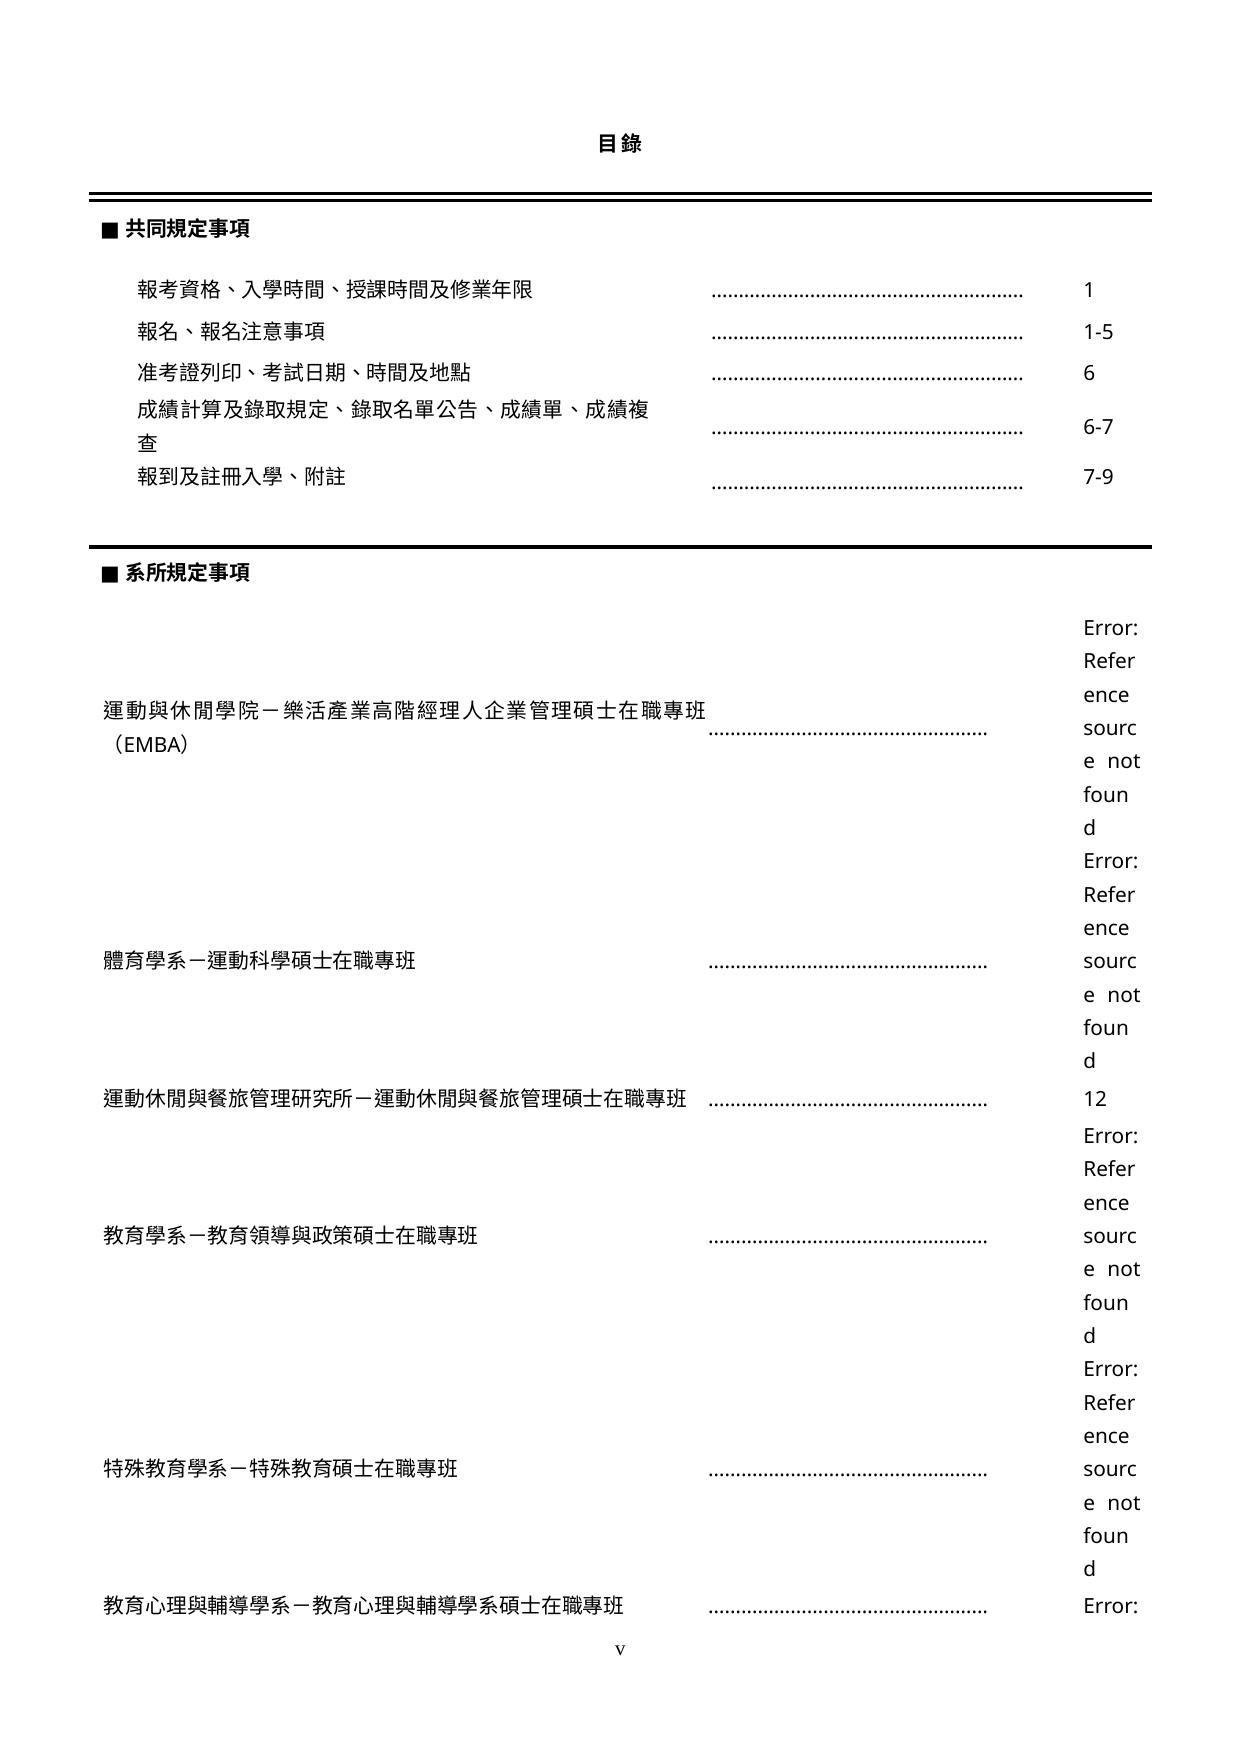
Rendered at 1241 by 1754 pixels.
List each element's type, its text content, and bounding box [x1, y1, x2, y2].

table_cell 教育心理與輔導學系－教育心理與輔導學系碩士在職專班 [89, 1583, 708, 1625]
table_cell ■ 共同規定事項 [89, 202, 1152, 267]
table_cell …………………………………………… [708, 842, 1083, 1075]
table_cell 1-5 [1083, 309, 1152, 350]
table_cell …………………………………………… [708, 1117, 1083, 1350]
table_cell [1083, 502, 1152, 545]
table_cell ………………………………………………… [651, 458, 1083, 502]
table_cell 11 [1083, 842, 1152, 1075]
table_cell 運動休閒與餐旅管理研究所－運動休閒與餐旅管理碩士在職專班 [89, 1075, 708, 1117]
table_cell 成績計算及錄取規定、錄取名單公告、成績單、成績複查 [89, 391, 651, 458]
table_cell 運動與休閒學院－樂活產業高階經理人企業管理碩士在職專班（EMBA） [89, 609, 708, 842]
table_cell 15 [1083, 1583, 1152, 1625]
table_cell ………………………………………………… [651, 350, 1083, 391]
table_cell 6 [1083, 350, 1152, 391]
table_cell [89, 502, 651, 545]
table_cell 准考證列印、考試日期、時間及地點 [89, 350, 651, 391]
table_cell …………………………………………… [708, 1583, 1083, 1625]
table_cell ………………………………………………… [651, 267, 1083, 308]
table_cell 13 [1083, 1117, 1152, 1350]
table_cell 特殊教育學系－特殊教育碩士在職專班 [89, 1350, 708, 1583]
table_cell 教育學系－教育領導與政策碩士在職專班 [89, 1117, 708, 1350]
table_cell 12 [1083, 1075, 1152, 1117]
table_cell …………………………………………… [708, 1075, 1083, 1117]
table_cell ■ 系所規定事項 [89, 549, 1152, 609]
table_cell 14 [1083, 1350, 1152, 1583]
table_cell …………………………………………… [708, 1350, 1083, 1583]
table_cell [89, 195, 1152, 199]
table_cell [651, 502, 1083, 545]
table_cell ………………………………………………… [651, 309, 1083, 350]
table_cell 7-9 [1083, 458, 1152, 502]
table_cell 1 [1083, 267, 1152, 308]
table_cell 6-7 [1083, 391, 1152, 458]
table_cell 體育學系－運動科學碩士在職專班 [89, 842, 708, 1075]
table_cell 報到及註冊入學、附註 [89, 458, 651, 502]
table_header 目錄 [89, 128, 1152, 192]
table_cell ………………………………………………… [651, 391, 1083, 458]
table_cell …………………………………………… [708, 609, 1083, 842]
table_cell 10 [1083, 609, 1152, 842]
table_cell 報名、報名注意事項 [89, 309, 651, 350]
table_cell 報考資格、入學時間、授課時間及修業年限 [89, 267, 651, 308]
